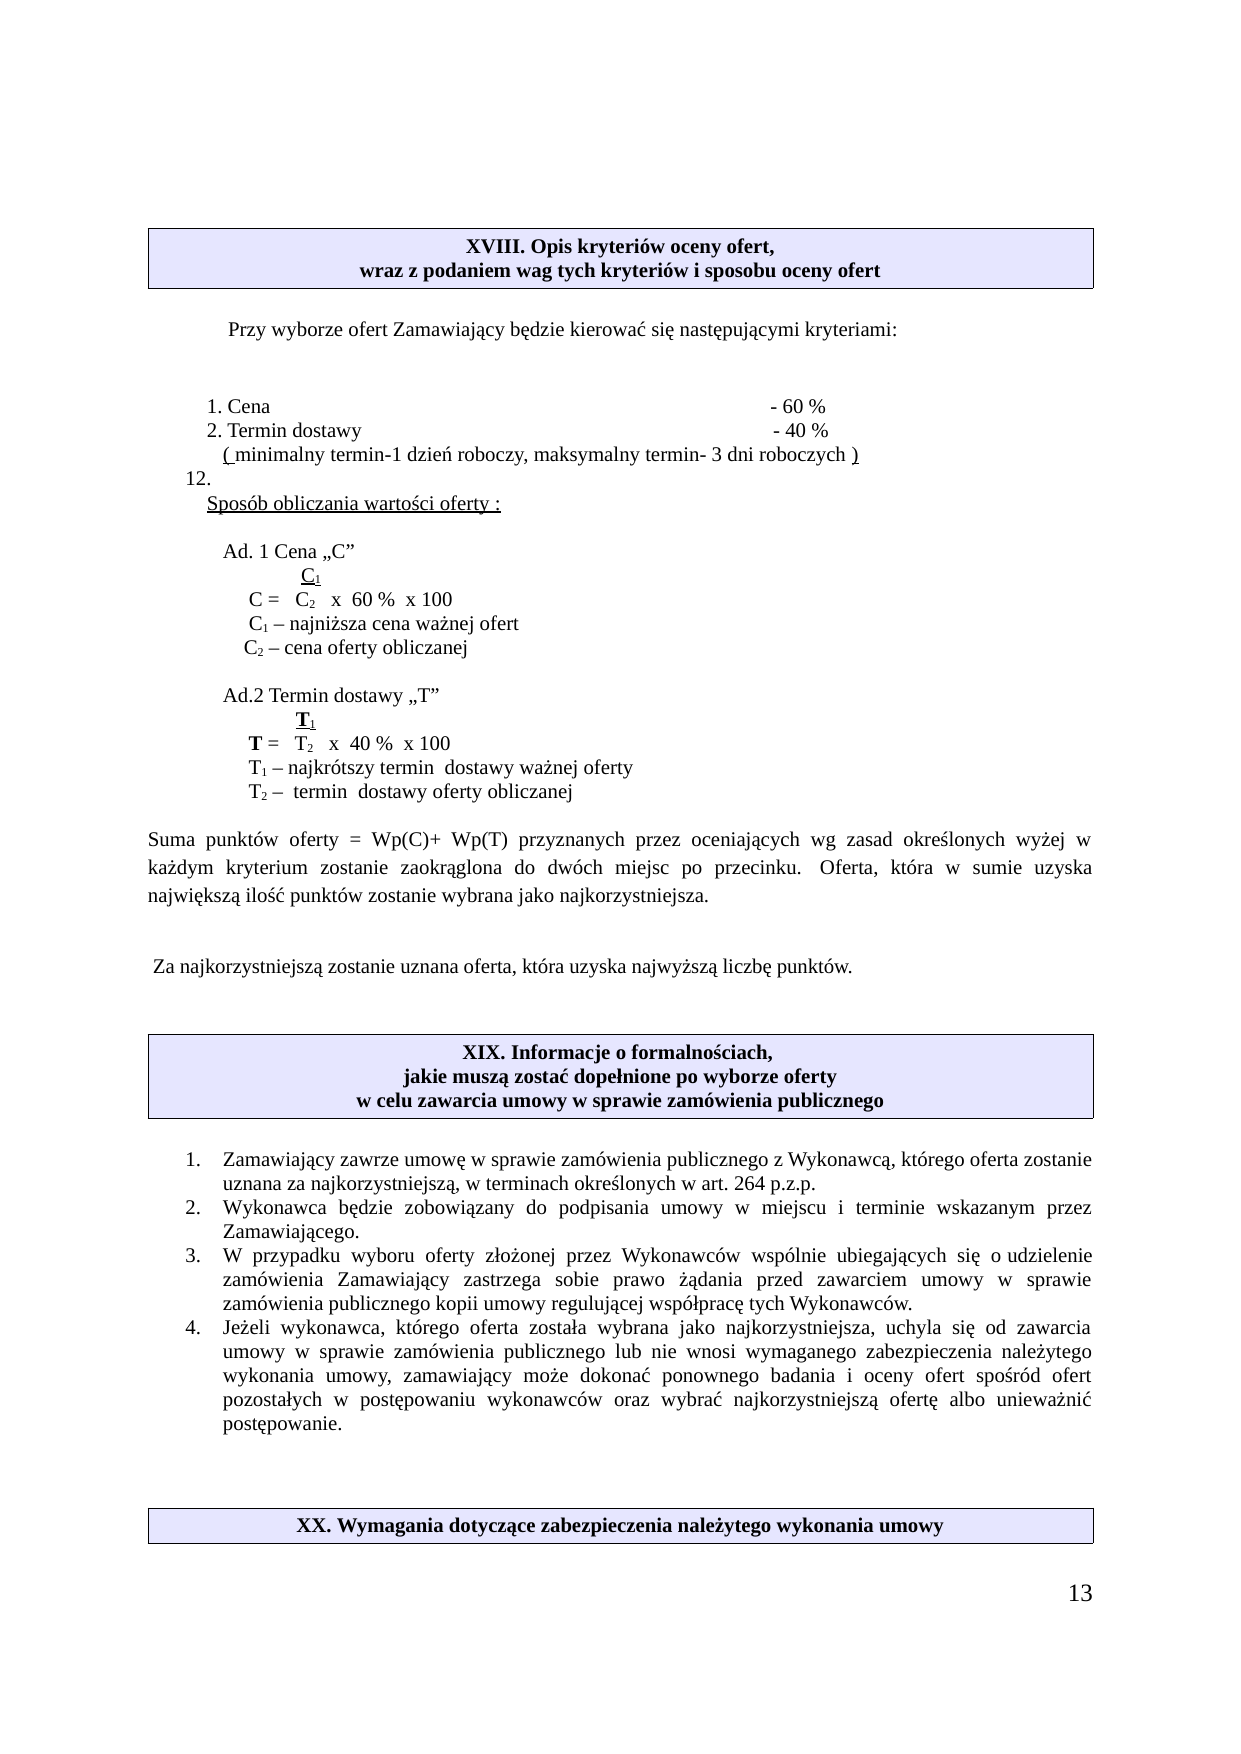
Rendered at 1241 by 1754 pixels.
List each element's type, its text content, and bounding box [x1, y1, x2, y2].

list C = C2 x 60 % x 100 [185, 587, 1093, 611]
list T1 – najkrótszy termin dostawy ważnej oferty [185, 755, 1093, 779]
list 2. Termin dostawy - 40 % [148, 418, 1093, 442]
list Wykonawca będzie zobowiązany do podpisania umowy w miejscu i terminie wskazanym przez Zamawiającego. [185, 1195, 1093, 1243]
list C1 [185, 563, 1093, 587]
list 1. Cena - 60 % [148, 394, 1093, 418]
table_header XVIII. Opis kryteriów oceny ofert, wraz z podaniem wag tych kryteriów i sposobu oceny ofert [149, 229, 1093, 288]
list C1 – najniższa cena ważnej ofert [185, 611, 1093, 635]
list Przy wyborze ofert Zamawiający będzie kierować się następującymi kryteriami: [185, 317, 1093, 341]
list Sposób obliczania wartości oferty : [148, 490, 1093, 514]
list W przypadku wyboru oferty złożonej przez Wykonawców wspólnie ubiegających się o udzielenie zamówienia Zamawiający zastrzega sobie prawo żądania przed zawarciem umowy w sprawie zamówienia publicznego kopii umowy regulującej współpracę tych Wykonawców. [185, 1243, 1093, 1315]
list T2 – termin dostawy oferty obliczanej [185, 779, 1093, 803]
list ( minimalny termin-1 dzień roboczy, maksymalny termin- 3 dni roboczych ) [185, 442, 1093, 466]
list Jeżeli wykonawca, którego oferta została wybrana jako najkorzystniejsza, uchyla się od zawarcia umowy w sprawie zamówienia publicznego lub nie wnosi wymaganego zabezpieczenia należytego wykonania umowy, zamawiający może dokonać ponownego badania i oceny ofert spośród ofert pozostałych w postępowaniu wykonawców oraz wybrać najkorzystniejszą ofertę albo unieważnić postępowanie. [185, 1315, 1093, 1435]
list C2 – cena oferty obliczanej [185, 635, 1093, 659]
table_header XIX. Informacje o formalnościach, jakie muszą zostać dopełnione po wyborze oferty w celu zawarcia umowy w sprawie zamówienia publicznego [149, 1035, 1093, 1118]
text Suma punktów oferty = Wp(C)+ Wp(T) przyznanych przez oceniających wg zasad określonych wyżej w każdym kryterium zostanie zaokrąglona do dwóch miejsc po przecinku. Oferta, która w sumie uzyska największą ilość punktów zostanie wybrana jako najkorzystniejsza. [148, 827, 1093, 907]
table_header XX. Wymagania dotyczące zabezpieczenia należytego wykonania umowy [149, 1509, 1093, 1543]
list Ad.2 Termin dostawy „T” [185, 683, 1093, 707]
text Za najkorzystniejszą zostanie uznana oferta, która uzyska najwyższą liczbę punktów. [148, 954, 1093, 978]
list T1 [185, 707, 1093, 731]
list T = T2 x 40 % x 100 [185, 731, 1093, 755]
list Ad. 1 Cena „C” [185, 538, 1093, 563]
list Zamawiający zawrze umowę w sprawie zamówienia publicznego z Wykonawcą, którego oferta zostanie uznana za najkorzystniejszą, w terminach określonych w art. 264 p.z.p. [185, 1147, 1093, 1195]
